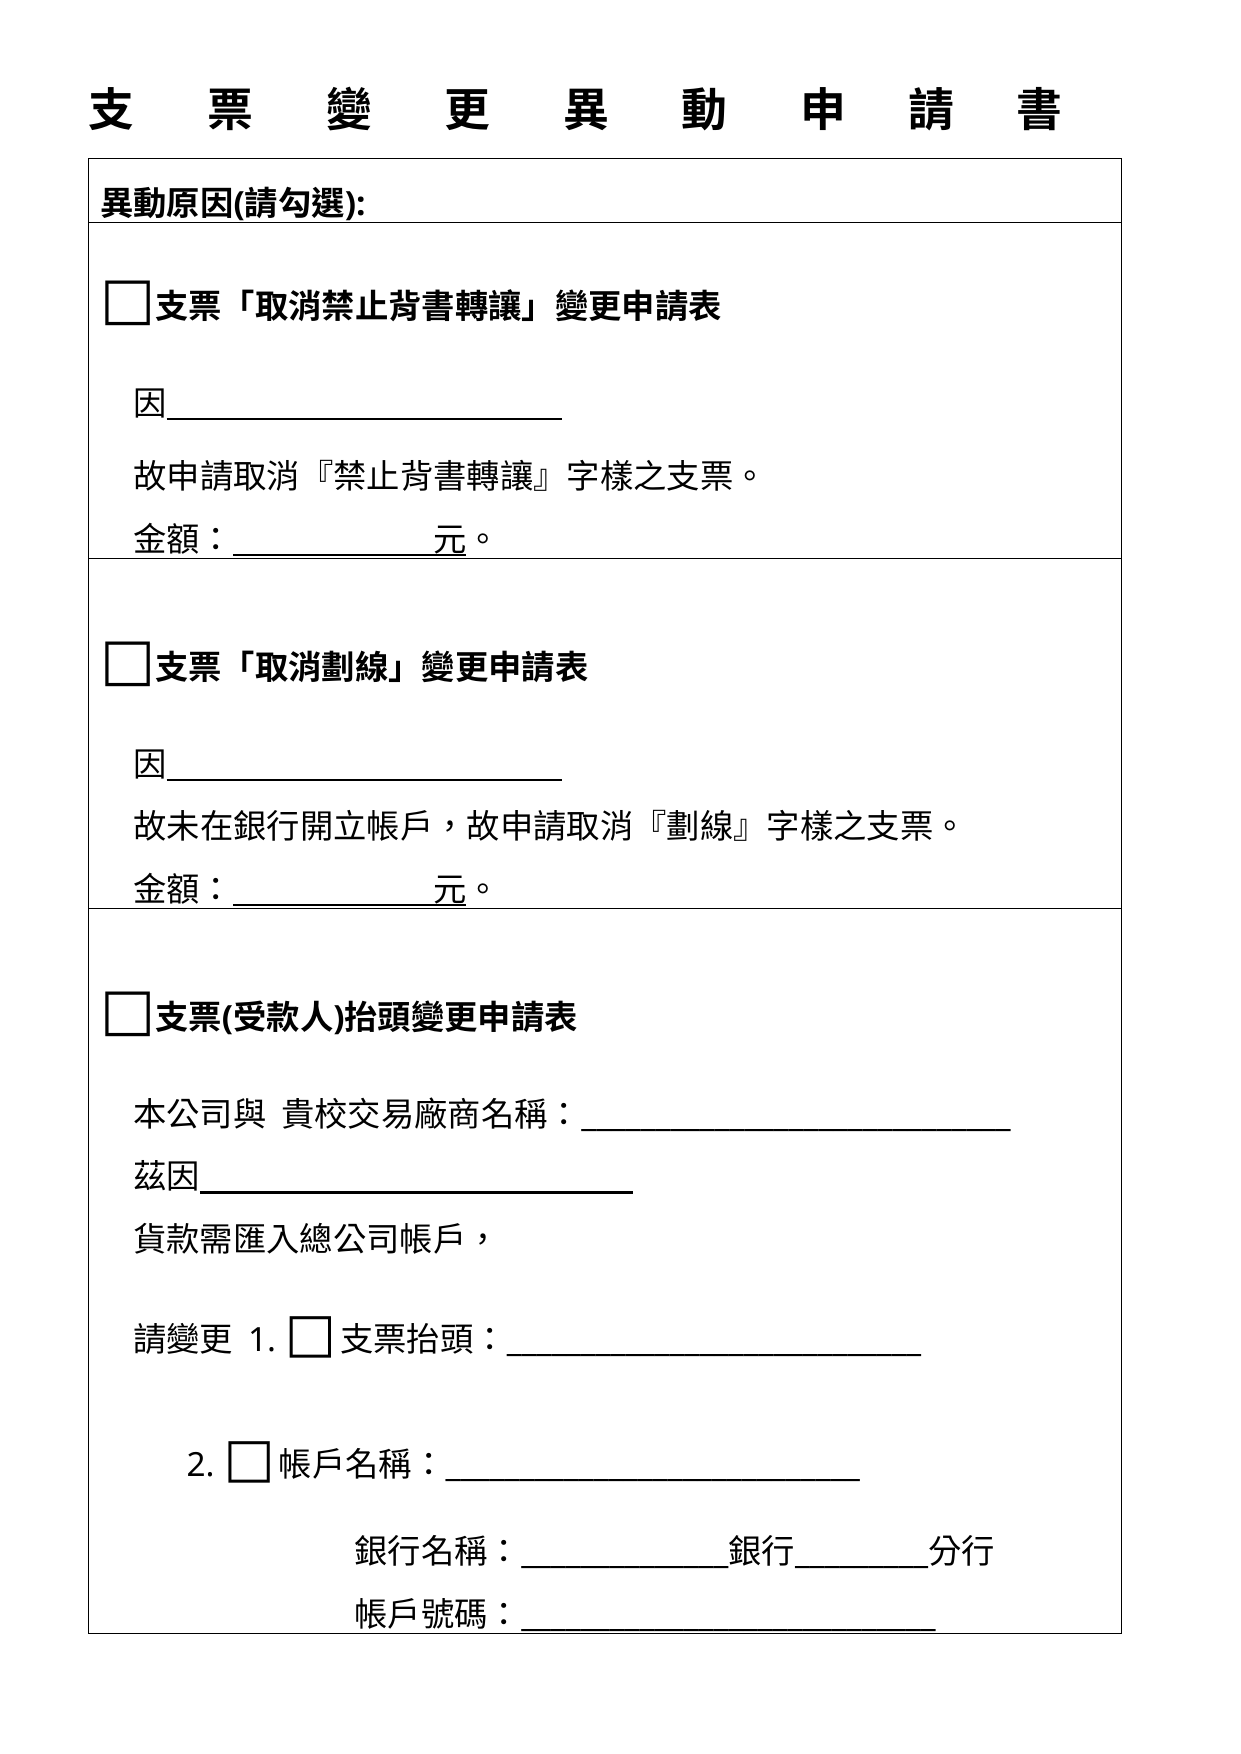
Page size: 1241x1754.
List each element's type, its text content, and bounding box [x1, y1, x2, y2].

table_cell □支票「取消劃線」變更申請表 因 ­­­­故未在銀行開立帳戶，故申請取消『劃線』字樣之支票。 金額： 元。 [89, 559, 1121, 908]
text 支 票 變 更 異 動 申 請 書 [89, 33, 1152, 158]
table_cell □支票(受款人)抬頭變更申請表 本公司與 貴校交易廠商名稱：_____________________________ 茲因­­­­ 貨款需匯入總公司帳戶， 請變更 1. □ 支票抬頭：____________________________ 2. □ 帳戶名稱：____________________________ 銀行名稱：______________銀行_________分行 帳戶號碼：____________________________ [89, 909, 1121, 1632]
table_cell □支票「取消禁止背書轉讓」變更申請表 因 ­­­­故申請取消『禁止背書轉讓』字樣之支票。 金額： 元。 [89, 223, 1121, 558]
table_header 異動原因(請勾選): [89, 159, 1121, 222]
